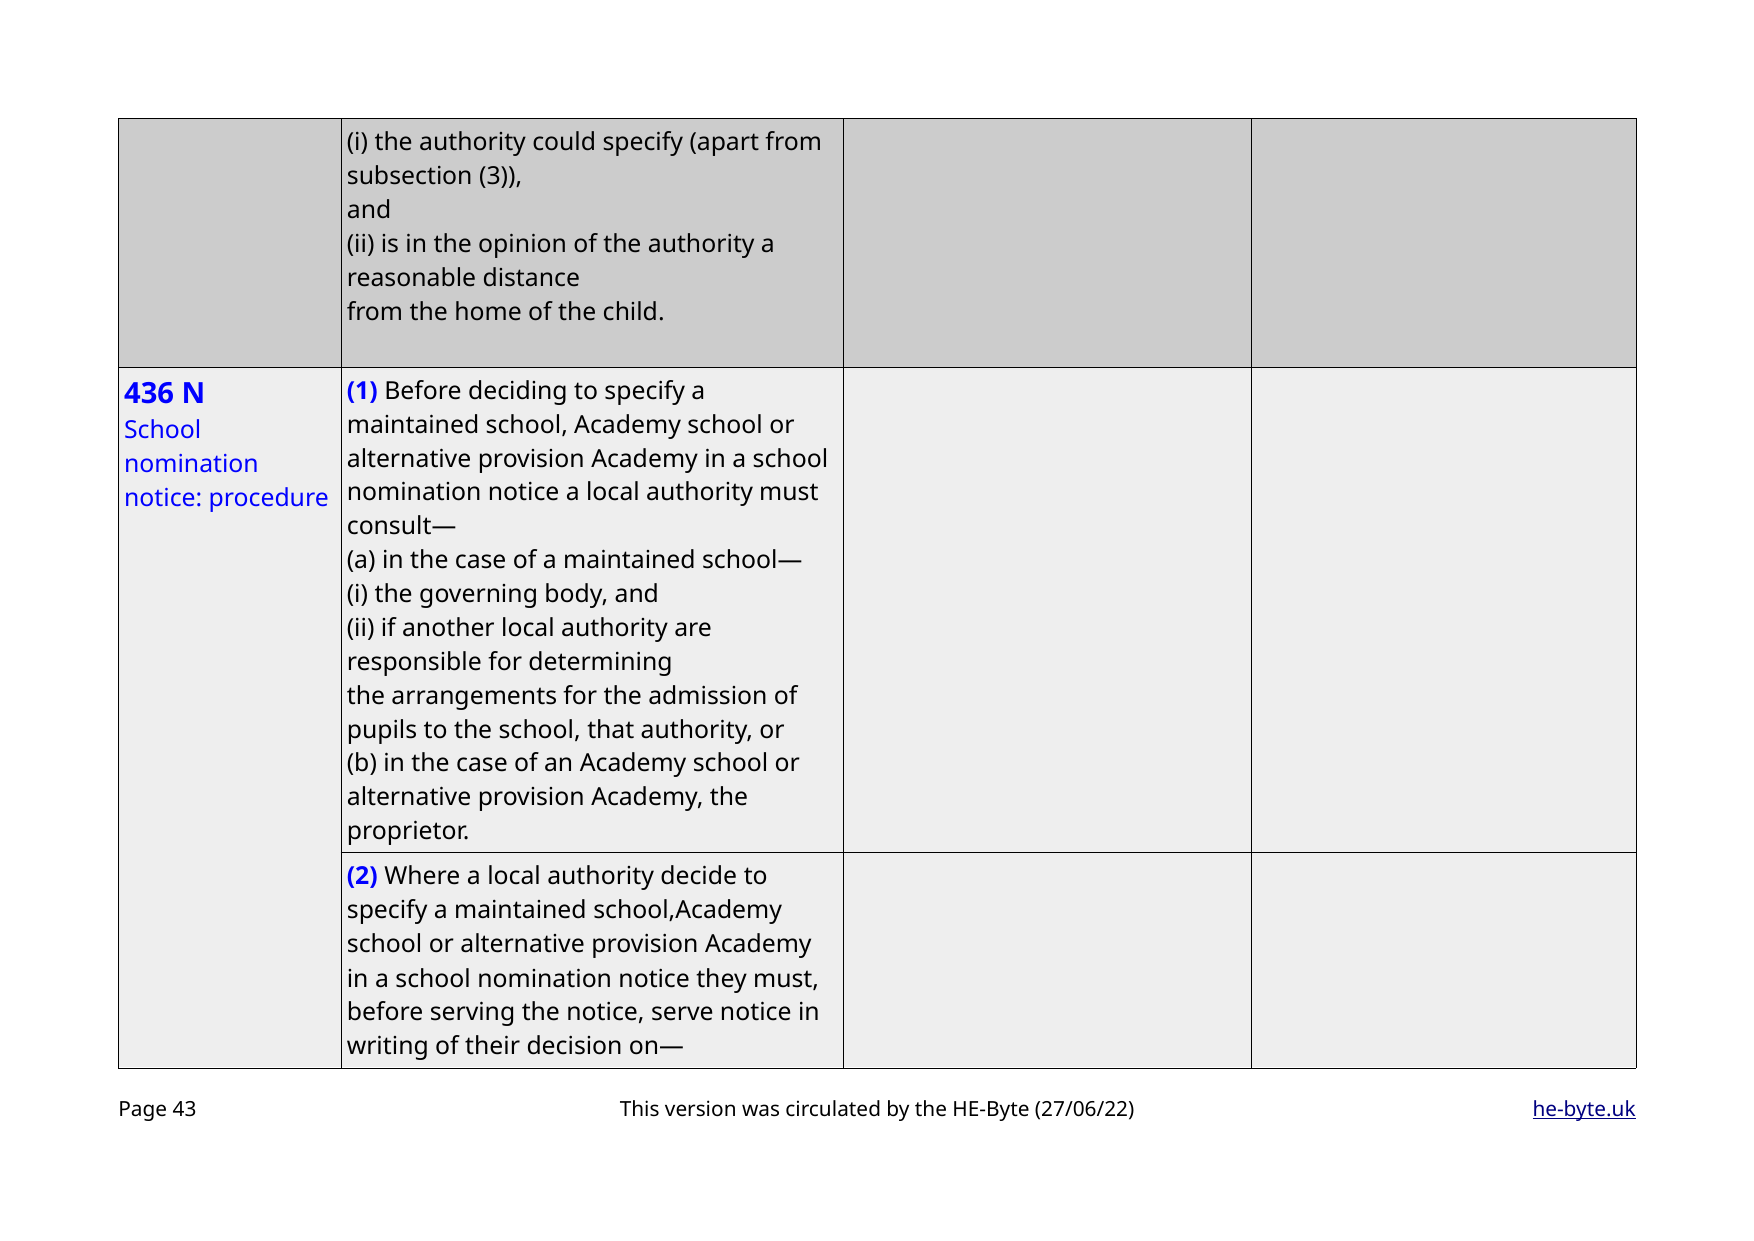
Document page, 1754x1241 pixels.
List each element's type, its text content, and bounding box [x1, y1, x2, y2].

table_cell [119, 119, 341, 367]
table_cell [844, 853, 1251, 1067]
table_cell [1252, 368, 1636, 852]
table_cell 436 N School nomination notice: procedure [119, 368, 341, 1067]
table_cell (2) Where a local authority decide to specify a maintained school,Academy school or alternative provision Academy in a school nomination notice they must, before serving the notice, serve notice in writing of their decision on— [342, 853, 843, 1067]
table_cell (1) Before deciding to specify a maintained school, Academy school or alternative provision Academy in a school nomination notice a local authority must consult— (a) in the case of a maintained school— (i) the governing body, and (ii) if another local authority are responsible for determining the arrangements for the admission of pupils to the school, that authority, or (b) in the case of an Academy school or alternative provision Academy, the proprietor. [342, 368, 843, 852]
table_cell [844, 368, 1251, 852]
table_cell [1252, 853, 1636, 1067]
table_cell [844, 119, 1251, 367]
table_cell (i) the authority could specify (apart from subsection (3)), and (ii) is in the opinion of the authority a reasonable distance from the home of the child. [342, 119, 843, 367]
table_cell [1252, 119, 1636, 367]
